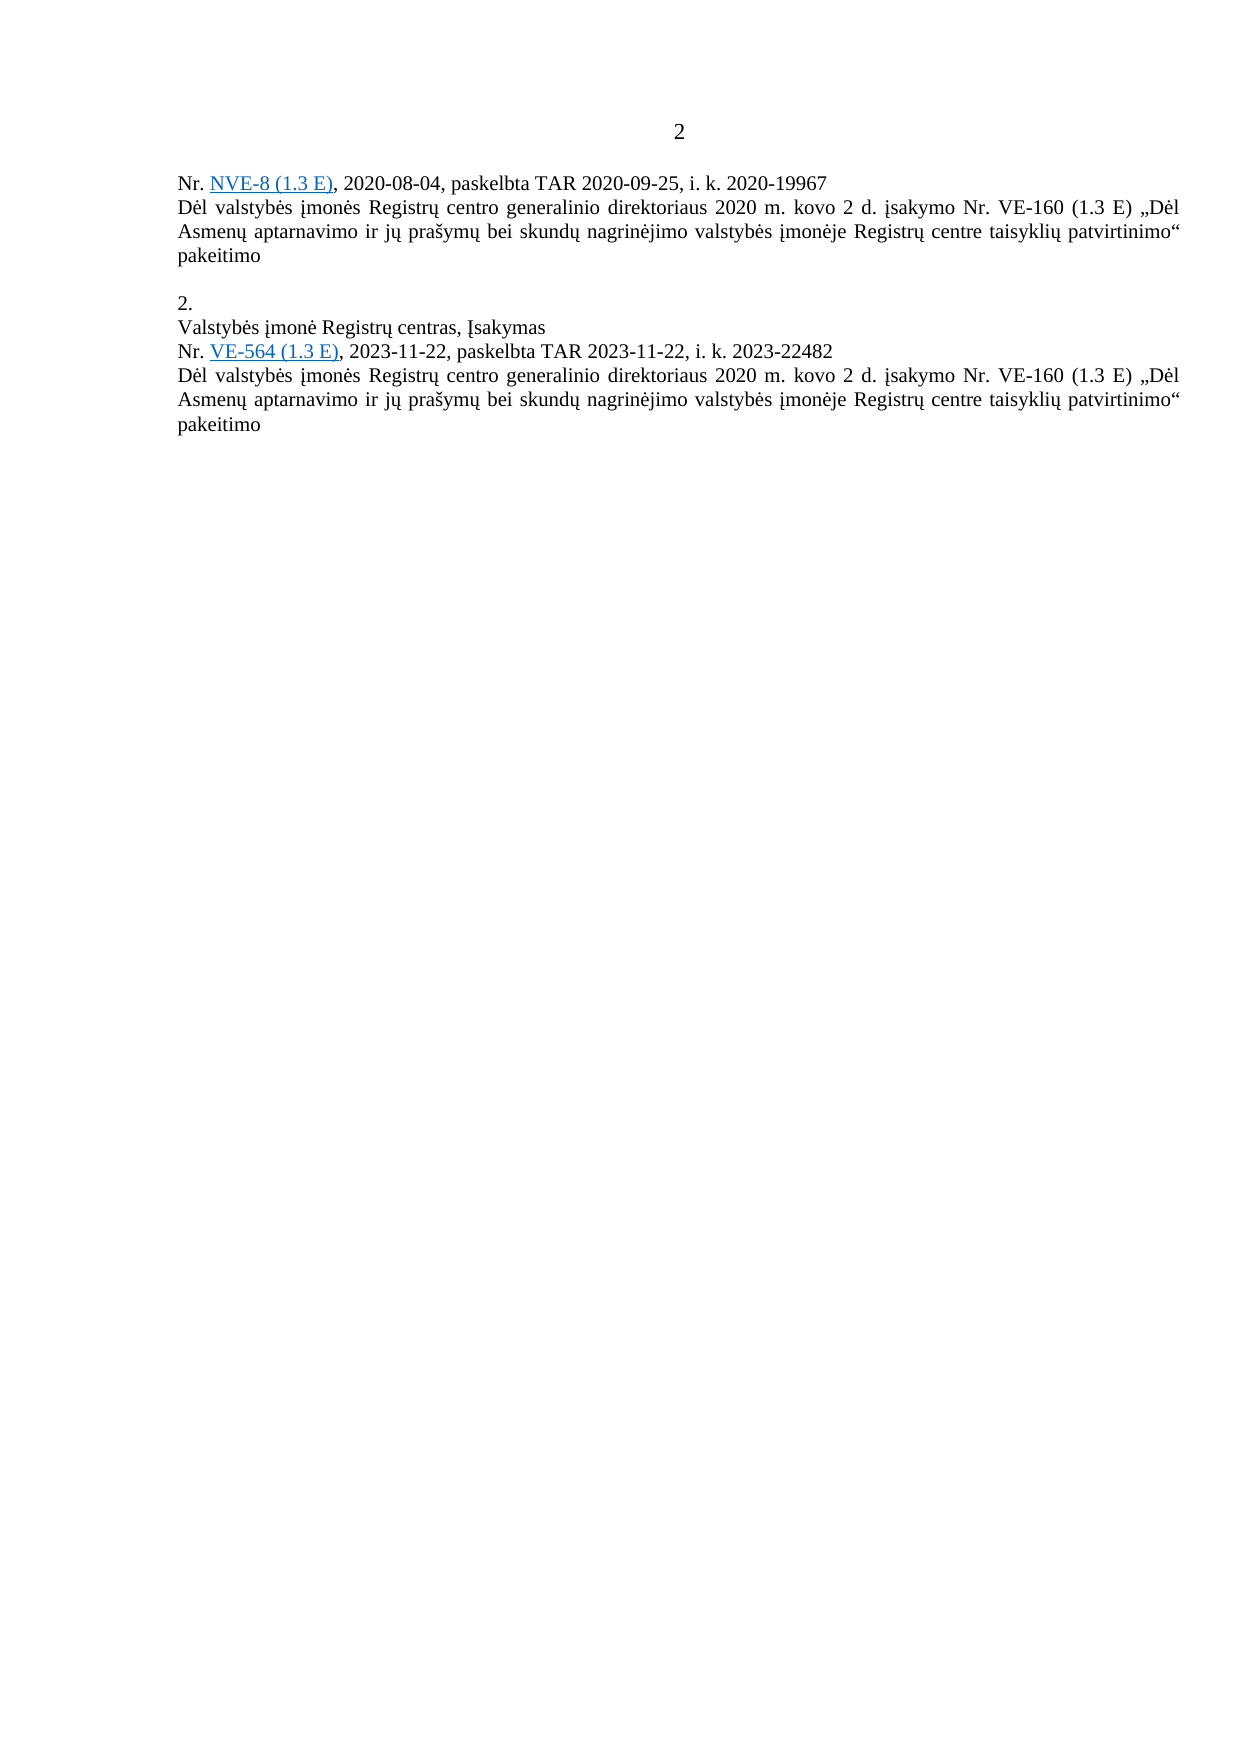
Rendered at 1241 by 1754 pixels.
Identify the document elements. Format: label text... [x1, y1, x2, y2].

text 2. [177, 291, 1181, 315]
text Valstybės įmonė Registrų centras, Įsakymas [177, 315, 1181, 339]
text Nr. VE-564 (1.3 E), 2023-11-22, paskelbta TAR 2023-11-22, i. k. 2023-22482 [177, 339, 1181, 363]
text Nr. NVE-8 (1.3 E), 2020-08-04, paskelbta TAR 2020-09-25, i. k. 2020-19967 [177, 171, 1181, 195]
text Dėl valstybės įmonės Registrų centro generalinio direktoriaus 2020 m. kovo 2 d. įsakymo Nr. VE-160 (1.3 E) „Dėl Asmenų aptarnavimo ir jų prašymų bei skundų nagrinėjimo valstybės įmonėje Registrų centre taisyklių patvirtinimo“ pakeitimo [177, 195, 1181, 267]
text Dėl valstybės įmonės Registrų centro generalinio direktoriaus 2020 m. kovo 2 d. įsakymo Nr. VE-160 (1.3 E) „Dėl Asmenų aptarnavimo ir jų prašymų bei skundų nagrinėjimo valstybės įmonėje Registrų centre taisyklių patvirtinimo“ pakeitimo [177, 363, 1181, 436]
